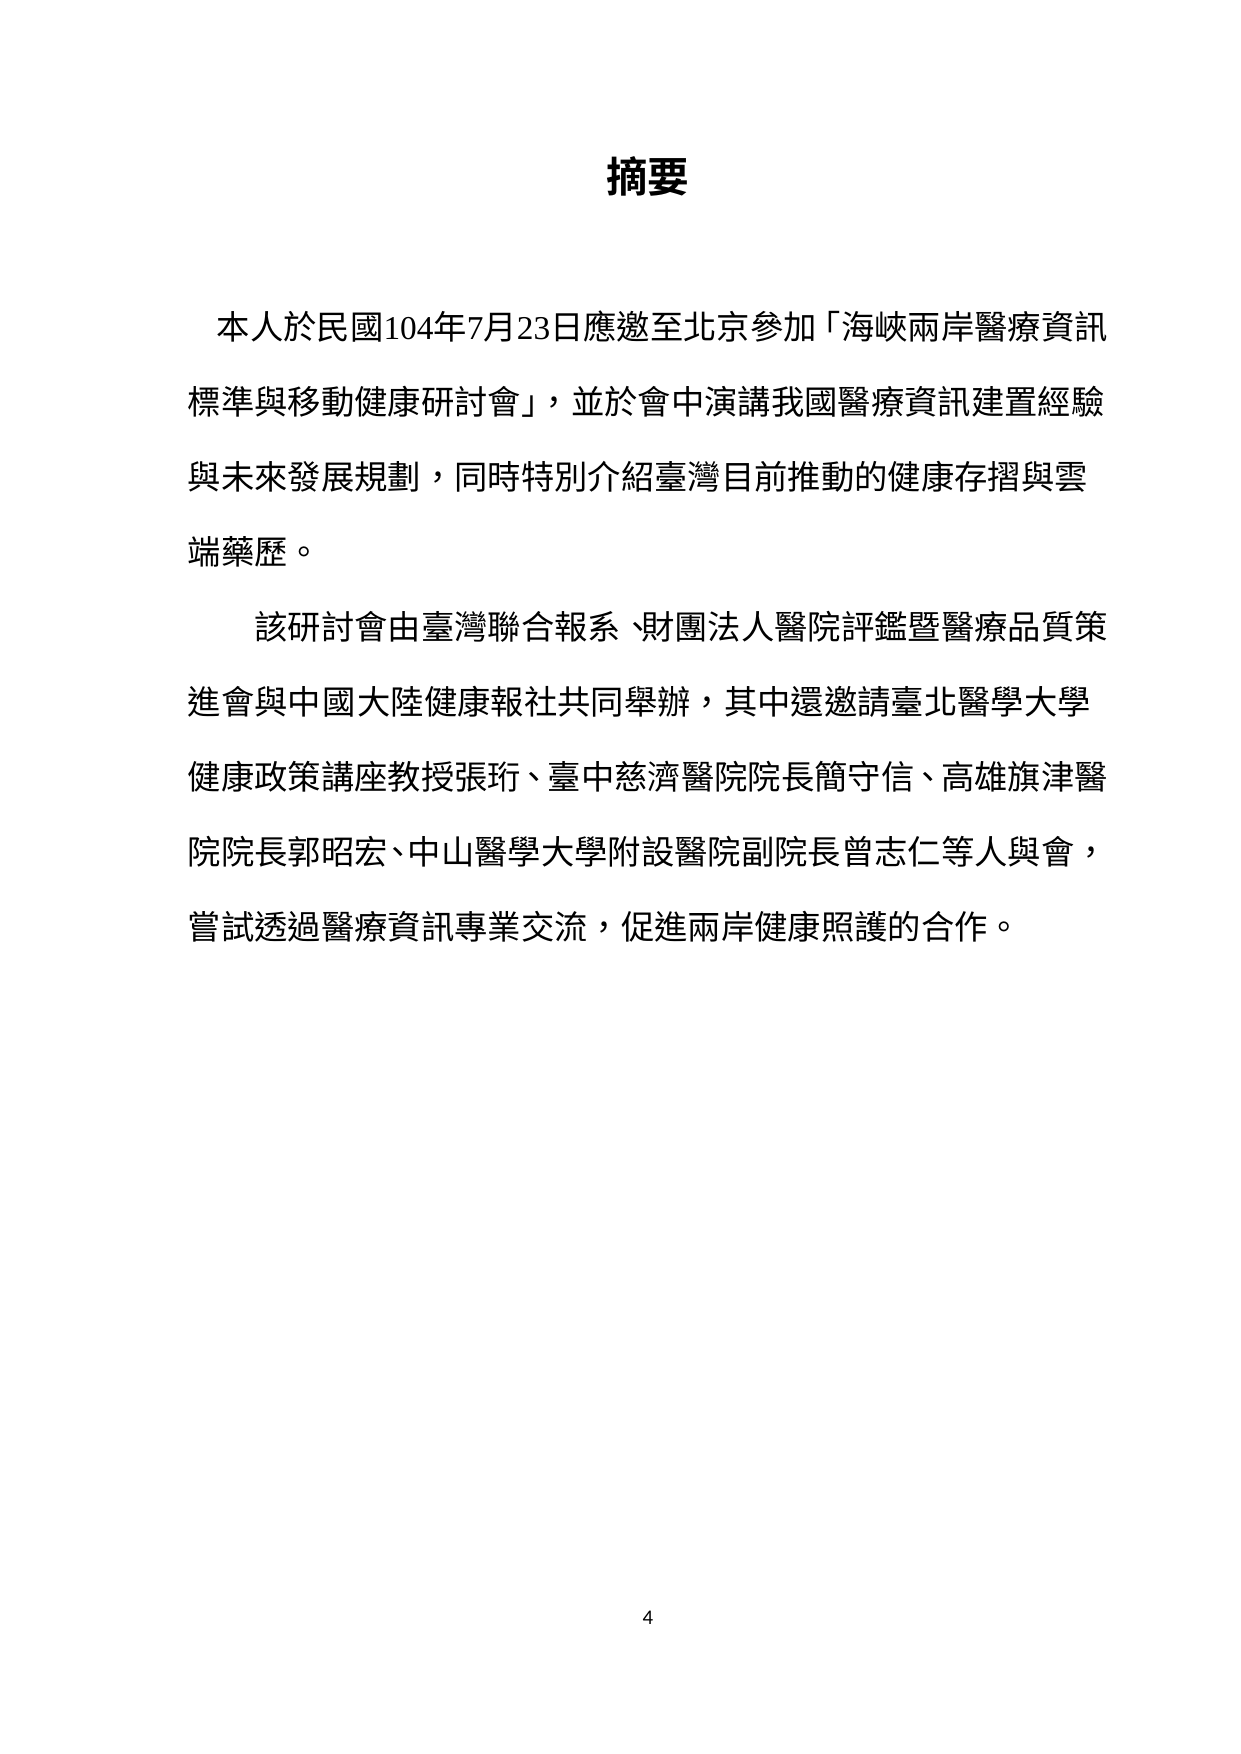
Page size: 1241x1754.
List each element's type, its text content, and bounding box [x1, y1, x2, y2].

subtitle 摘要 [187, 137, 1107, 212]
text 該研討會由臺灣聯合報系、財團法人醫院評鑑暨醫療品質策進會與中國大陸健康報社共同舉辦，其中還邀請臺北醫學大學健康政策講座教授張珩、臺中慈濟醫院院長簡守信、高雄旗津醫院院長郭昭宏、中山醫學大學附設醫院副院長曾志仁等人與會，嘗試透過醫療資訊專業交流，促進兩岸健康照護的合作。 [187, 587, 1107, 962]
text 本人於民國104年7月23日應邀至北京參加「海峽兩岸醫療資訊標準與移動健康研討會」，並於會中演講我國醫療資訊建置經驗與未來發展規劃，同時特別介紹臺灣目前推動的健康存摺與雲端藥歷。 [187, 287, 1107, 587]
